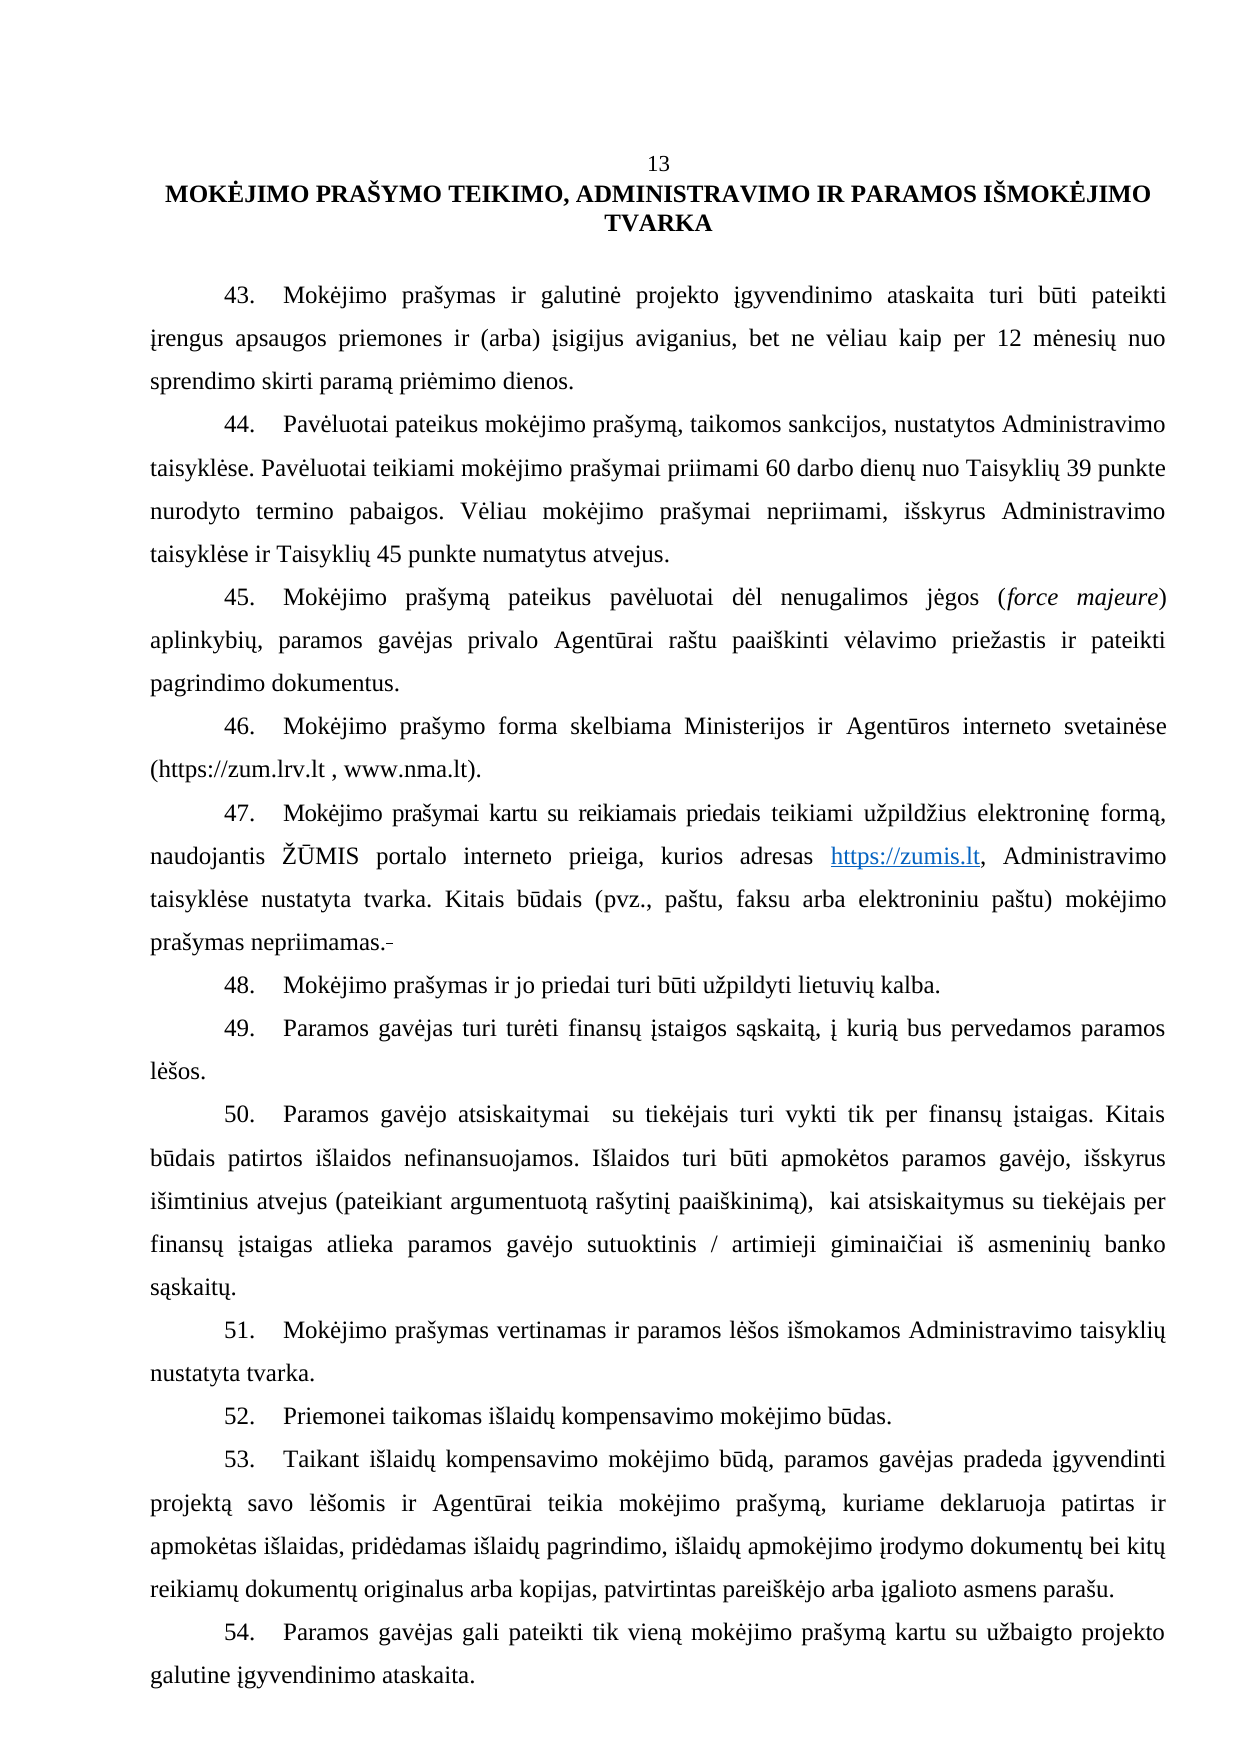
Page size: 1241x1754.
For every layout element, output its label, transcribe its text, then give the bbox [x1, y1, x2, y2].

text 48. Mokėjimo prašymas ir jo priedai turi būti užpildyti lietuvių kalba. [150, 970, 1167, 999]
text 45. Mokėjimo prašymą pateikus pavėluotai dėl nenugalimos jėgos (force majeure) aplinkybių, paramos gavėjas privalo Agentūrai raštu paaiškinti vėlavimo priežastis ir pateikti pagrindimo dokumentus. [150, 582, 1167, 697]
text 53. Taikant išlaidų kompensavimo mokėjimo būdą, paramos gavėjas pradeda įgyvendinti projektą savo lėšomis ir Agentūrai teikia mokėjimo prašymą, kuriame deklaruoja patirtas ir apmokėtas išlaidas, pridėdamas išlaidų pagrindimo, išlaidų apmokėjimo įrodymo dokumentų bei kitų reikiamų dokumentų originalus arba kopijas, patvirtintas pareiškėjo arba įgalioto asmens parašu. [150, 1444, 1167, 1603]
text 50. Paramos gavėjo atsiskaitymai su tiekėjais turi vykti tik per finansų įstaigas. Kitais būdais patirtos išlaidos nefinansuojamos. Išlaidos turi būti apmokėtos paramos gavėjo, išskyrus išimtinius atvejus (pateikiant argumentuotą rašytinį paaiškinimą), kai atsiskaitymus su tiekėjais per finansų įstaigas atlieka paramos gavėjo sutuoktinis / artimieji giminaičiai iš asmeninių banko sąskaitų. [150, 1099, 1167, 1301]
text 54. Paramos gavėjas gali pateikti tik vieną mokėjimo prašymą kartu su užbaigto projekto galutine įgyvendinimo ataskaita. [150, 1617, 1167, 1689]
text 44. Pavėluotai pateikus mokėjimo prašymą, taikomos sankcijos, nustatytos Administravimo taisyklėse. Pavėluotai teikiami mokėjimo prašymai priimami 60 darbo dienų nuo Taisyklių 39 punkte nurodyto termino pabaigos. Vėliau mokėjimo prašymai nepriimami, išskyrus Administravimo taisyklėse ir Taisyklių 45 punkte numatytus atvejus. [150, 409, 1167, 568]
text 46. Mokėjimo prašymo forma skelbiama Ministerijos ir Agentūros interneto svetainėse (https://zum.lrv.lt , www.nma.lt). [150, 711, 1167, 783]
text 52. Priemonei taikomas išlaidų kompensavimo mokėjimo būdas. [150, 1401, 1167, 1430]
text 51. Mokėjimo prašymas vertinamas ir paramos lėšos išmokamos Administravimo taisyklių nustatyta tvarka. [150, 1315, 1167, 1387]
text MOKĖJIMO PRAŠYMO TEIKIMO, ADMINISTRAVIMO IR PARAMOS IŠMOKĖJIMO TVARKA [150, 179, 1167, 237]
text 47. Mokėjimo prašymai kartu su reikiamais priedais teikiami užpildžius elektroninę formą, naudojantis ŽŪMIS portalo interneto prieiga, kurios adresas https://zumis.lt, Administravimo taisyklėse nustatyta tvarka. Kitais būdais (pvz., paštu, faksu arba elektroniniu paštu) mokėjimo prašymas nepriimamas. [150, 798, 1167, 956]
text 43. Mokėjimo prašymas ir galutinė projekto įgyvendinimo ataskaita turi būti pateikti įrengus apsaugos priemones ir (arba) įsigijus aviganius, bet ne vėliau kaip per 12 mėnesių nuo sprendimo skirti paramą priėmimo dienos. [150, 280, 1167, 395]
text 49. Paramos gavėjas turi turėti finansų įstaigos sąskaitą, į kurią bus pervedamos paramos lėšos. [150, 1013, 1167, 1085]
